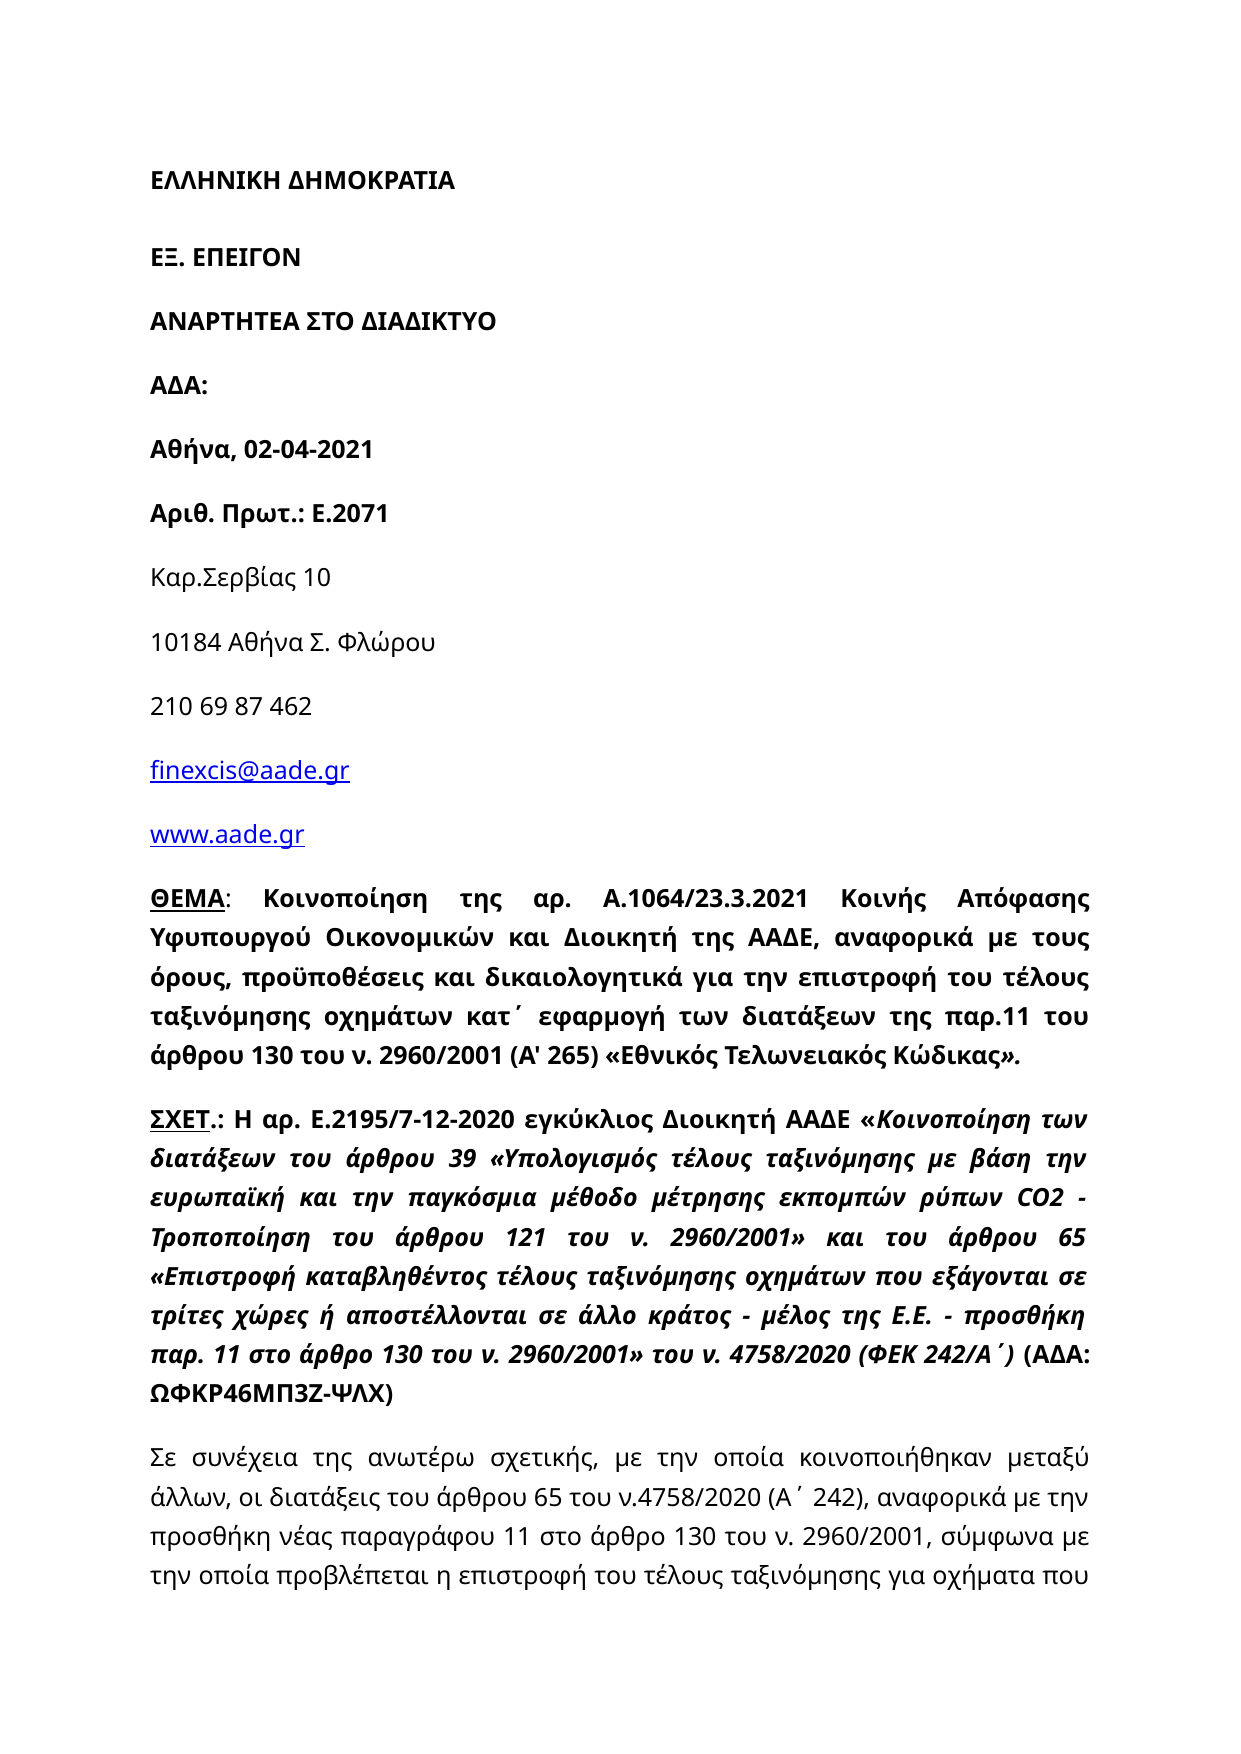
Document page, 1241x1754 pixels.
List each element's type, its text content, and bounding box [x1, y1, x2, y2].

title ΕΛΛΗΝΙΚΗ ΔΗΜΟΚΡΑΤΙΑ [150, 162, 1090, 197]
text 210 69 87 462 [150, 688, 1090, 722]
text ΣΧΕΤ.: Η αρ. Ε.2195/7-12-2020 εγκύκλιος Διοικητή ΑΑΔΕ «Κοινοποίηση των διατάξεων του άρθρου 39 «Υπολογισμός τέλους ταξινόμησης με βάση την ευρωπαϊκή και την παγκόσμια μέθοδο μέτρησης εκπομπών ρύπων CO2 - Τροποποίηση του άρθρου 121 του ν. 2960/2001» και του άρθρου 65 «Επιστροφή καταβληθέντος τέλους ταξινόμησης οχημάτων που εξάγονται σε τρίτες χώρες ή αποστέλλονται σε άλλο κράτος - μέλος της Ε.Ε. - προσθήκη παρ. 11 στο άρθρο 130 του ν. 2960/2001» του ν. 4758/2020 (ΦΕΚ 242/Α΄) (ΑΔΑ: ΩΦΚΡ46ΜΠ3Ζ-ΨΛΧ) [150, 1102, 1090, 1410]
text ΑΔΑ: [150, 367, 1090, 402]
text ΘΕΜΑ: Κοινοποίηση της αρ. Α.1064/23.3.2021 Κοινής Απόφασης Υφυπουργού Οικονομικών και Διοικητή της ΑΑΔΕ, αναφορικά με τους όρους, προϋποθέσεις και δικαιολογητικά για την επιστροφή του τέλους ταξινόμησης οχημάτων κατ΄ εφαρμογή των διατάξεων της παρ.11 του άρθρου 130 του ν. 2960/2001 (Α' 265) «Εθνικός Τελωνειακός Κώδικας». [150, 881, 1090, 1072]
text Σε συνέχεια της ανωτέρω σχετικής, με την οποία κοινοποιήθηκαν μεταξύ άλλων, οι διατάξεις του άρθρου 65 του ν.4758/2020 (Α΄ 242), αναφορικά με την προσθήκη νέας παραγράφου 11 στο άρθρο 130 του ν. 2960/2001, σύμφωνα με την οποία προβλέπεται η επιστροφή του τέλους ταξινόμησης για οχήματα που [150, 1440, 1090, 1592]
text Αθήνα, 02-04-2021 [150, 432, 1090, 466]
text Αριθ. Πρωτ.: Ε.2071 [150, 496, 1090, 530]
text Καρ.Σερβίας 10 [150, 560, 1090, 594]
text finexcis@aade.gr [150, 752, 1090, 787]
text 10184 Αθήνα Σ. Φλώρου [150, 624, 1090, 658]
text ΕΞ. ΕΠΕΙΓΟΝ [150, 239, 1090, 273]
text www.aade.gr [150, 817, 1090, 851]
text ΑΝΑΡΤΗΤΕΑ ΣΤΟ ΔΙΑΔΙΚΤΥΟ [150, 303, 1090, 337]
